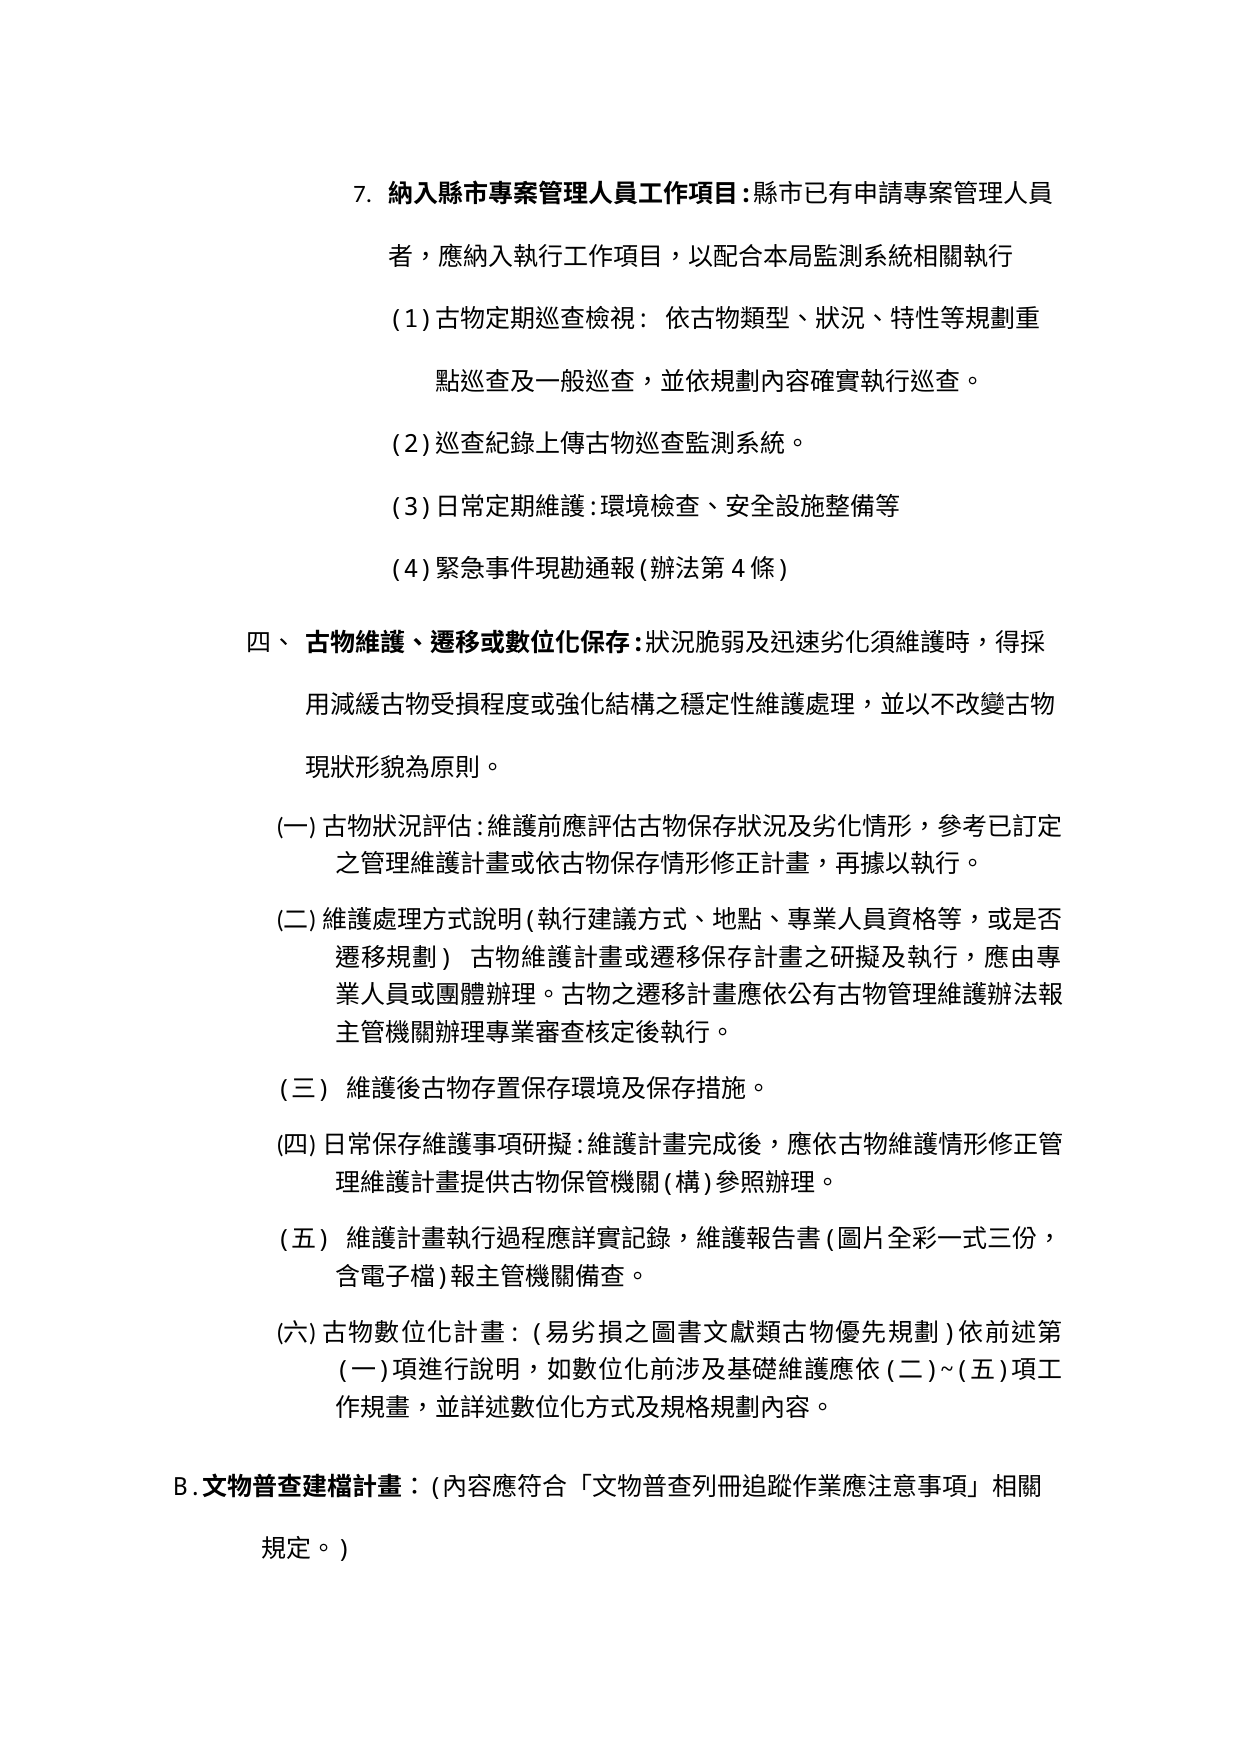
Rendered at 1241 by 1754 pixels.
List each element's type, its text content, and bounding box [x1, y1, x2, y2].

text B.文物普查建檔計畫：(內容應符合「文物普查列冊追蹤作業應注意事項」相關規定。) [173, 1442, 1063, 1567]
list 緊急事件現勘通報(辦法第4條) [388, 525, 1063, 587]
list 古物狀況評估:維護前應評估古物保存狀況及劣化情形，參考已訂定之管理維護計畫或依古物保存情形修正計畫，再據以執行。 [276, 805, 1063, 880]
list 日常定期維護:環境檢查、安全設施整備等 [388, 462, 1063, 525]
list 古物定期巡查檢視: 依古物類型、狀況、特性等規劃重點巡查及一般巡查，並依規劃內容確實執行巡查。 [388, 275, 1063, 400]
list 維護後古物存置保存環境及保存措施。 [276, 1067, 1063, 1105]
list 巡查紀錄上傳古物巡查監測系統。 [388, 400, 1063, 462]
list 古物維護、遷移或數位化保存:狀況脆弱及迅速劣化須維護時，得採用減緩古物受損程度或強化結構之穩定性維護處理，並以不改變古物現狀形貌為原則。 [247, 599, 1063, 786]
list 古物數位化計畫: (易劣損之圖書文獻類古物優先規劃)依前述第 (一)項進行說明，如數位化前涉及基礎維護應依(二)~(五)項工作規畫，並詳述數位化方式及規格規劃內容。 [276, 1311, 1063, 1424]
list 維護處理方式說明(執行建議方式、地點、專業人員資格等，或是否遷移規劃) 古物維護計畫或遷移保存計畫之研擬及執行，應由專業人員或團體辦理。古物之遷移計畫應依公有古物管理維護辦法報主管機關辦理專業審查核定後執行。 [276, 899, 1063, 1049]
list 納入縣市專案管理人員工作項目:縣市已有申請專案管理人員者，應納入執行工作項目，以配合本局監測系統相關執行 [353, 150, 1063, 275]
list 日常保存維護事項研擬:維護計畫完成後，應依古物維護情形修正管理維護計畫提供古物保管機關(構)參照辦理。 [276, 1124, 1063, 1199]
list 維護計畫執行過程應詳實記錄，維護報告書(圖片全彩一式三份，含電子檔)報主管機關備查。 [276, 1217, 1063, 1292]
